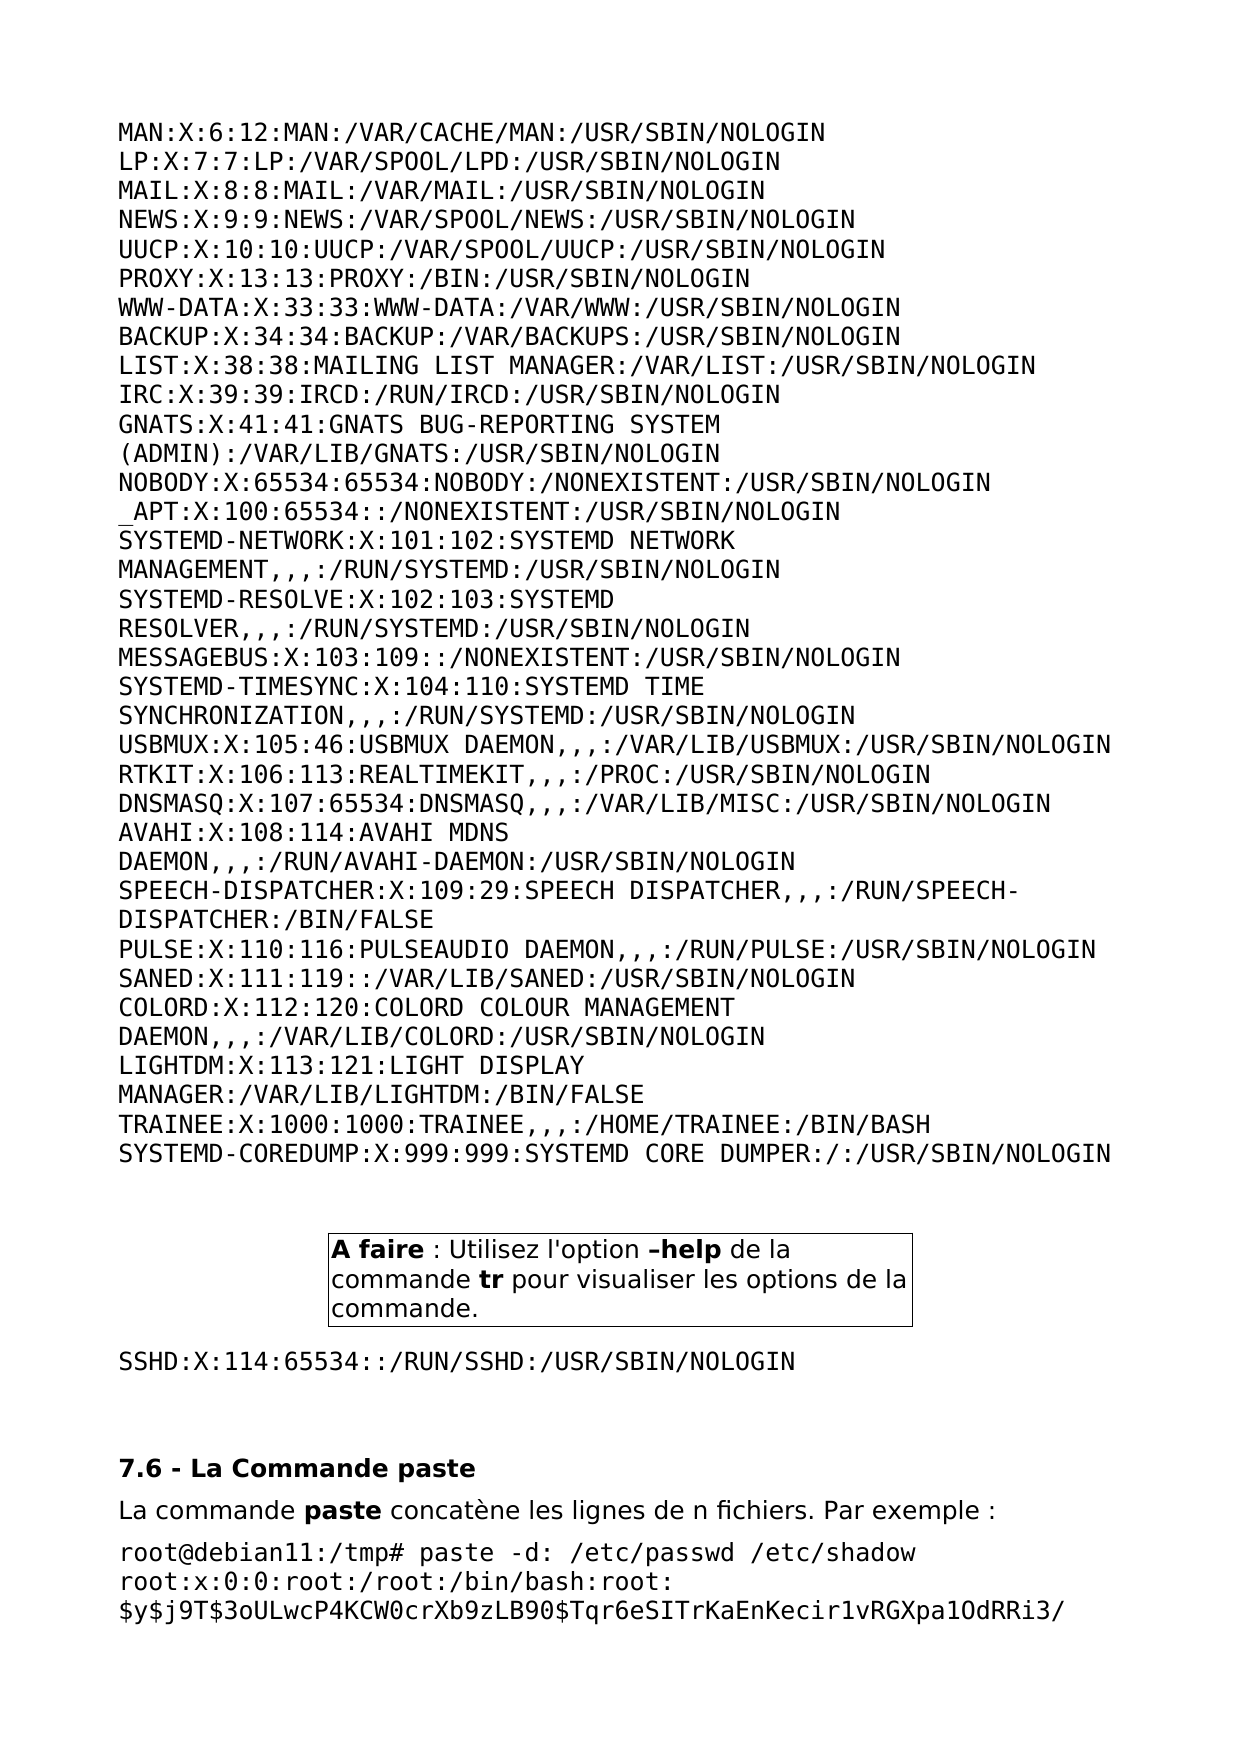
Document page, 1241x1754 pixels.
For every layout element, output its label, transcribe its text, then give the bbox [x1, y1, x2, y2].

text root@debian11:/tmp# paste -d: /etc/passwd /etc/shadow root:x:0:0:root:/root:/bin/bash:root:$y$j9T$3oULwcP4KCW0crXb9zLB90$Tqr6eSITrKaEnKecir1vRGXpa1OdRRi3/ [118, 1538, 1122, 1625]
text La commande paste concatène les lignes de n fichiers. Par exemple : [118, 1496, 1122, 1525]
subtitle 7.6 - La Commande paste [118, 1454, 1122, 1484]
text MAN:X:6:12:MAN:/VAR/CACHE/MAN:/USR/SBIN/NOLOGIN LP:X:7:7:LP:/VAR/SPOOL/LPD:/USR/SBIN/NOLOGIN MAIL:X:8:8:MAIL:/VAR/MAIL:/USR/SBIN/NOLOGIN NEWS:X:9:9:NEWS:/VAR/SPOOL/NEWS:/USR/SBIN/NOLOGIN UUCP:X:10:10:UUCP:/VAR/SPOOL/UUCP:/USR/SBIN/NOLOGIN PROXY:X:13:13:PROXY:/BIN:/USR/SBIN/NOLOGIN WWW-DATA:X:33:33:WWW-DATA:/VAR/WWW:/USR/SBIN/NOLOGIN BACKUP:X:34:34:BACKUP:/VAR/BACKUPS:/USR/SBIN/NOLOGIN LIST:X:38:38:MAILING LIST MANAGER:/VAR/LIST:/USR/SBIN/NOLOGIN IRC:X:39:39:IRCD:/RUN/IRCD:/USR/SBIN/NOLOGIN GNATS:X:41:41:GNATS BUG-REPORTING SYSTEM (ADMIN):/VAR/LIB/GNATS:/USR/SBIN/NOLOGIN NOBODY:X:65534:65534:NOBODY:/NONEXISTENT:/USR/SBIN/NOLOGIN _APT:X:100:65534::/NONEXISTENT:/USR/SBIN/NOLOGIN SYSTEMD-NETWORK:X:101:102:SYSTEMD NETWORK MANAGEMENT,,,:/RUN/SYSTEMD:/USR/SBIN/NOLOGIN SYSTEMD-RESOLVE:X:102:103:SYSTEMD RESOLVER,,,:/RUN/SYSTEMD:/USR/SBIN/NOLOGIN MESSAGEBUS:X:103:109::/NONEXISTENT:/USR/SBIN/NOLOGIN SYSTEMD-TIMESYNC:X:104:110:SYSTEMD TIME SYNCHRONIZATION,,,:/RUN/SYSTEMD:/USR/SBIN/NOLOGIN USBMUX:X:105:46:USBMUX DAEMON,,,:/VAR/LIB/USBMUX:/USR/SBIN/NOLOGIN RTKIT:X:106:113:REALTIMEKIT,,,:/PROC:/USR/SBIN/NOLOGIN DNSMASQ:X:107:65534:DNSMASQ,,,:/VAR/LIB/MISC:/USR/SBIN/NOLOGIN AVAHI:X:108:114:AVAHI MDNS DAEMON,,,:/RUN/AVAHI-DAEMON:/USR/SBIN/NOLOGIN SPEECH-DISPATCHER:X:109:29:SPEECH DISPATCHER,,,:/RUN/SPEECH-DISPATCHER:/BIN/FALSE PULSE:X:110:116:PULSEAUDIO DAEMON,,,:/RUN/PULSE:/USR/SBIN/NOLOGIN SANED:X:111:119::/VAR/LIB/SANED:/USR/SBIN/NOLOGIN COLORD:X:112:120:COLORD COLOUR MANAGEMENT DAEMON,,,:/VAR/LIB/COLORD:/USR/SBIN/NOLOGIN LIGHTDM:X:113:121:LIGHT DISPLAY MANAGER:/VAR/LIB/LIGHTDM:/BIN/FALSE TRAINEE:X:1000:1000:TRAINEE,,,:/HOME/TRAINEE:/BIN/BASH SYSTEMD-COREDUMP:X:999:999:SYSTEMD CORE DUMPER:/:/USR/SBIN/NOLOGIN SSHD:X:114:65534::/RUN/SSHD:/USR/SBIN/NOLOGIN [118, 118, 1122, 1376]
table_header A faire : Utilisez l'option –help de la commande tr pour visualiser les options de la commande. [329, 1234, 912, 1326]
